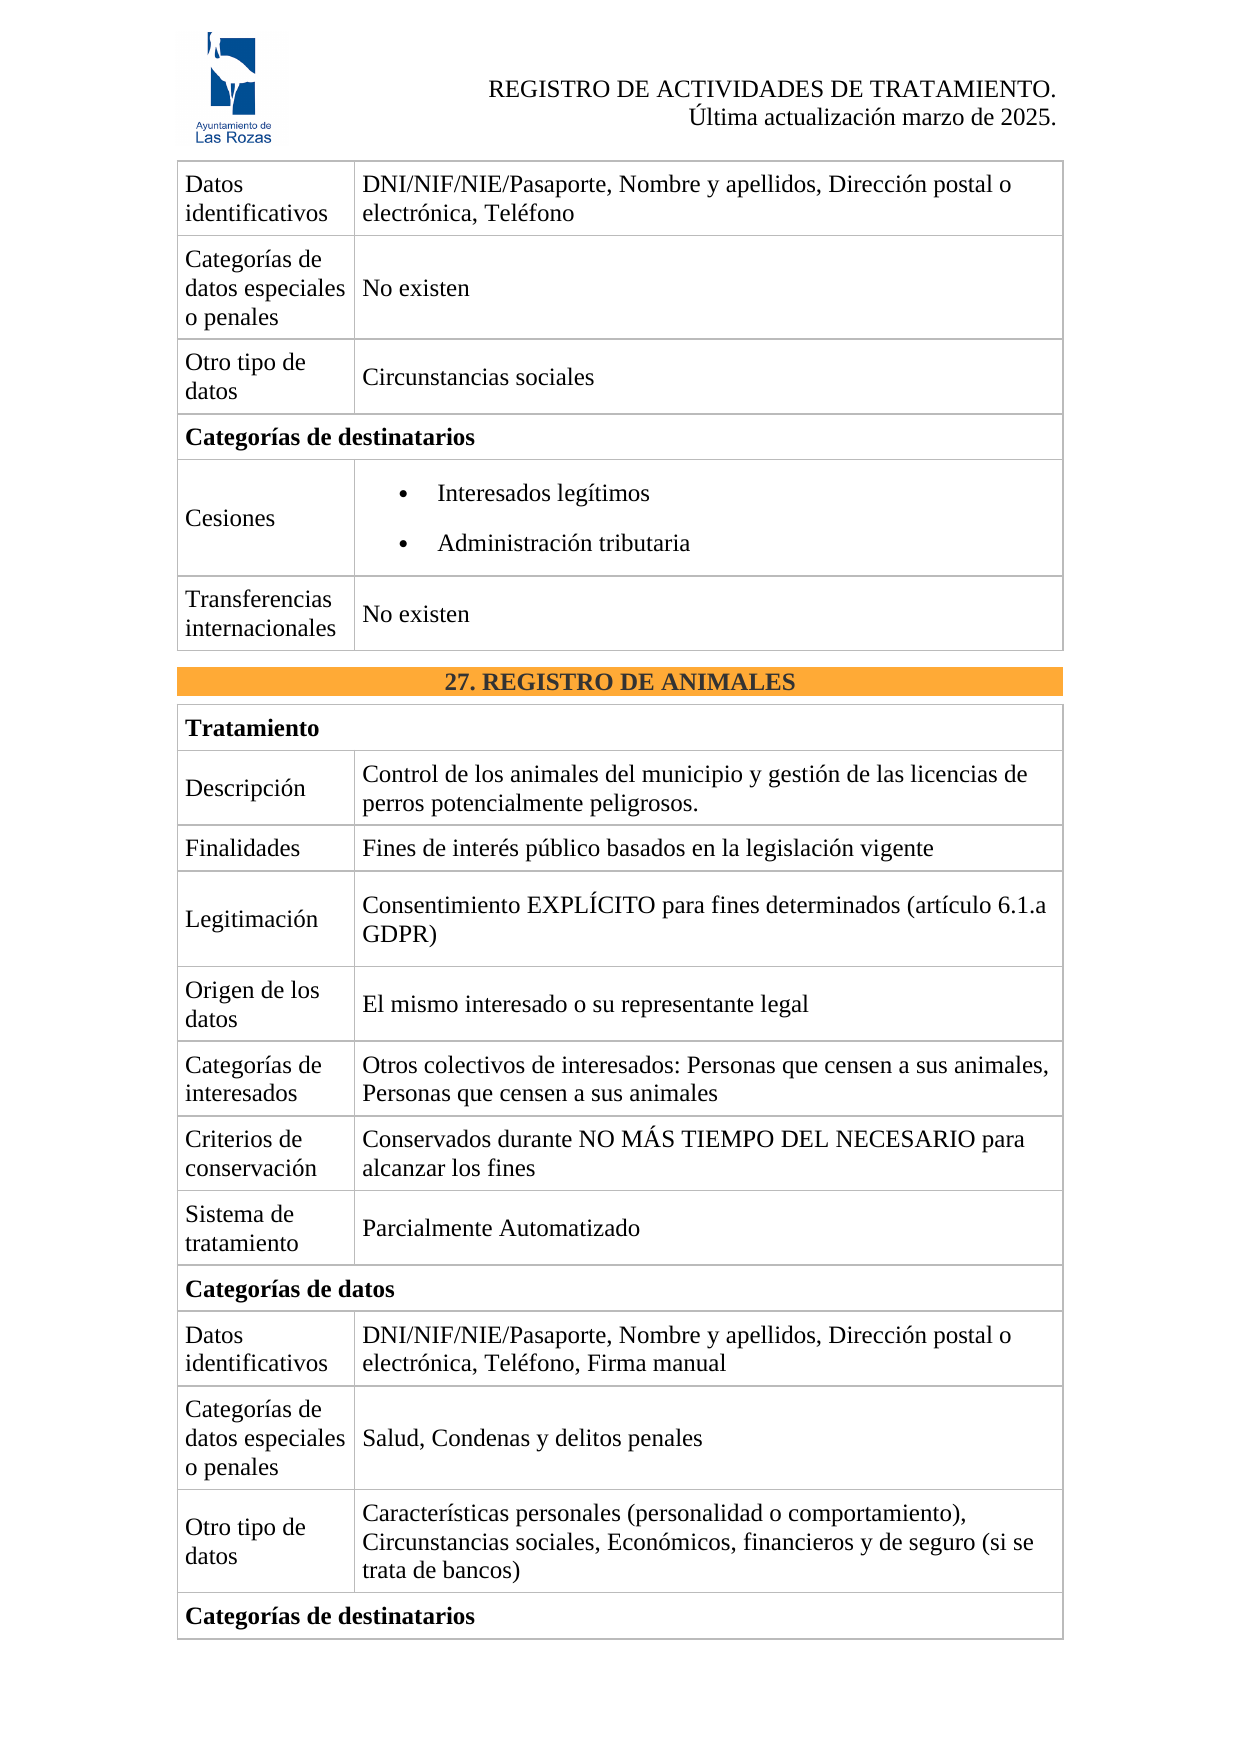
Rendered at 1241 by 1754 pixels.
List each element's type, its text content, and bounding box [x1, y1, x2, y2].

table_cell No existen [355, 236, 1062, 338]
subtitle 27. REGISTRO DE ANIMALES [177, 667, 1063, 696]
table_cell Otro tipo de datos [178, 340, 354, 413]
table_cell El mismo interesado o su representante legal [355, 967, 1062, 1040]
table_cell DNI/NIF/NIE/Pasaporte, Nombre y apellidos, Dirección postal o electrónica, Teléfono [355, 162, 1062, 235]
table_cell Categorías de destinatarios [178, 415, 1062, 459]
table_cell Otros colectivos de interesados: Personas que censen a sus animales, Personas que censen a sus animales [355, 1042, 1062, 1115]
table_cell Fines de interés público basados en la legislación vigente [355, 826, 1062, 870]
table_cell Interesados legítimos Administración tributaria [355, 460, 1062, 575]
table_cell Consentimiento EXPLÍCITO para fines determinados (artículo 6.1.a GDPR) [355, 872, 1062, 966]
table_cell Criterios de conservación [178, 1117, 354, 1190]
table_cell Datos identificativos [178, 1312, 354, 1385]
table_cell Origen de los datos [178, 967, 354, 1040]
table_cell Descripción [178, 751, 354, 824]
table_cell Cesiones [178, 460, 354, 575]
table_cell Otro tipo de datos [178, 1490, 354, 1592]
table_cell Categorías de datos especiales o penales [178, 1387, 354, 1488]
table_cell Conservados durante NO MÁS TIEMPO DEL NECESARIO para alcanzar los fines [355, 1117, 1062, 1190]
table_cell Características personales (personalidad o comportamiento), Circunstancias sociales, Económicos, financieros y de seguro (si se trata de bancos) [355, 1490, 1062, 1592]
table_cell DNI/NIF/NIE/Pasaporte, Nombre y apellidos, Dirección postal o electrónica, Teléfono, Firma manual [355, 1312, 1062, 1385]
table_cell Datos identificativos [178, 162, 354, 235]
table_cell Legitimación [178, 872, 354, 966]
table_cell Salud, Condenas y delitos penales [355, 1387, 1062, 1488]
table_cell Transferencias internacionales [178, 577, 354, 650]
table_cell No existen [355, 577, 1062, 650]
table_cell Categorías de interesados [178, 1042, 354, 1115]
table_cell Categorías de destinatarios [178, 1593, 1062, 1638]
table_cell Sistema de tratamiento [178, 1191, 354, 1264]
table_header Tratamiento [178, 705, 1062, 749]
table_cell Categorías de datos especiales o penales [178, 236, 354, 338]
table_cell Control de los animales del municipio y gestión de las licencias de perros potencialmente peligrosos. [355, 751, 1062, 824]
table_cell Parcialmente Automatizado [355, 1191, 1062, 1264]
table_cell Categorías de datos [178, 1266, 1062, 1310]
table_cell Finalidades [178, 826, 354, 870]
table_cell Circunstancias sociales [355, 340, 1062, 413]
